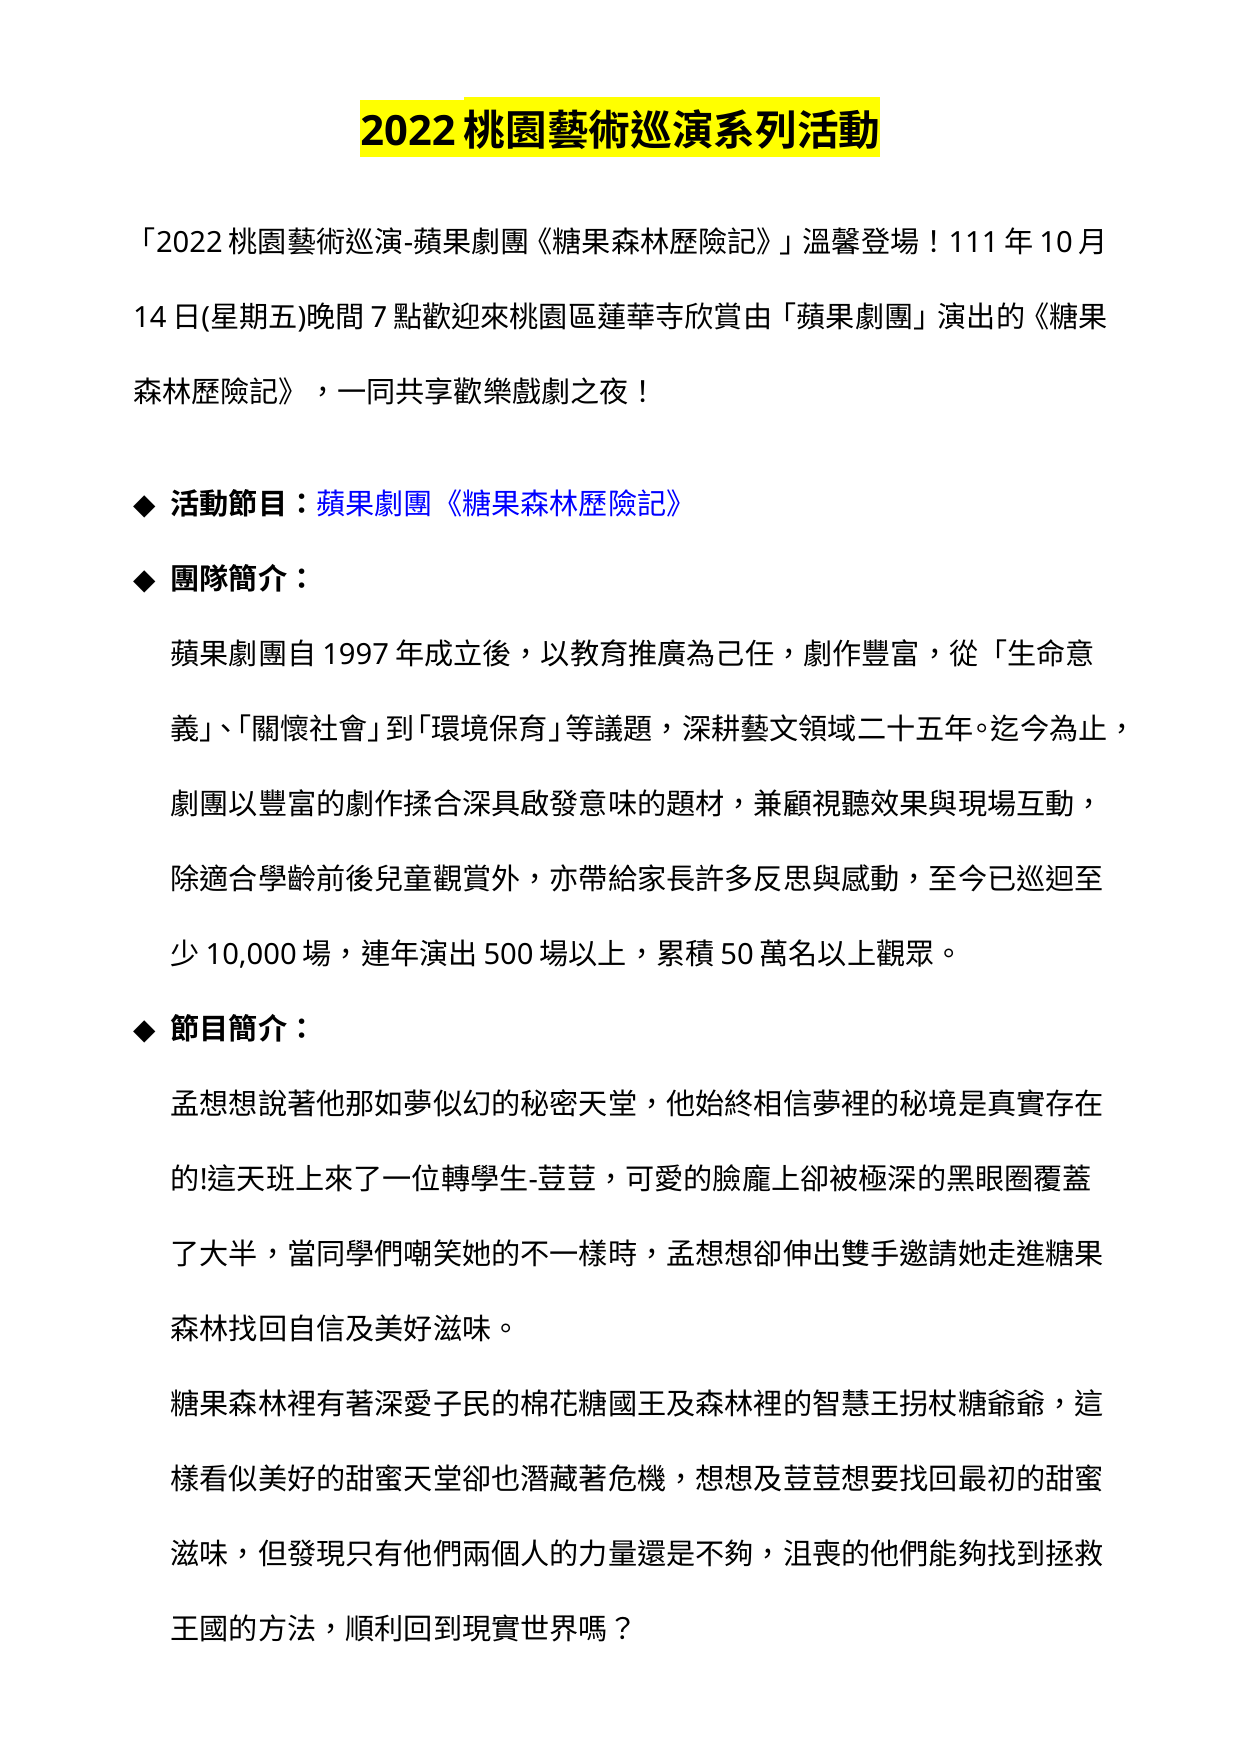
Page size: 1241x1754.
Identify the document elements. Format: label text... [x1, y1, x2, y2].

text 2022桃園藝術巡演系列活動 [133, 89, 1107, 164]
text 孟想想說著他那如夢似幻的秘密天堂，他始終相信夢裡的秘境是真實存在的!這天班上來了一位轉學生-荳荳，可愛的臉龐上卻被極深的黑眼圈覆蓋了大半，當同學們嘲笑她的不一樣時，孟想想卻伸出雙手邀請她走進糖果森林找回自信及美好滋味。 [170, 1064, 1107, 1364]
list 節目簡介： [133, 989, 1107, 1064]
text 蘋果劇團自1997年成立後，以教育推廣為己任，劇作豐富，從「生命意義」、「關懷社會」到「環境保育」等議題，深耕藝文領域二十五年。迄今為止，劇團以豐富的劇作揉合深具啟發意味的題材，兼顧視聽效果與現場互動，除適合學齡前後兒童觀賞外，亦帶給家長許多反思與感動，至今已巡迴至少10,000場，連年演出500場以上，累積50萬名以上觀眾。 [170, 614, 1107, 989]
text 糖果森林裡有著深愛子民的棉花糖國王及森林裡的智慧王拐杖糖爺爺，這樣看似美好的甜蜜天堂卻也潛藏著危機，想想及荳荳想要找回最初的甜蜜滋味，但發現只有他們兩個人的力量還是不夠，沮喪的他們能夠找到拯救王國的方法，順利回到現實世界嗎？ [170, 1364, 1107, 1664]
text 「2022桃園藝術巡演-蘋果劇團《糖果森林歷險記》」溫馨登場！111年10月14日(星期五)晚間7點歡迎來桃園區蓮華寺欣賞由「蘋果劇團」演出的《糖果森林歷險記》，一同共享歡樂戲劇之夜！ [133, 202, 1107, 427]
list 活動節目：蘋果劇團《糖果森林歷險記》 [133, 464, 1107, 539]
list 團隊簡介： [133, 539, 1107, 614]
